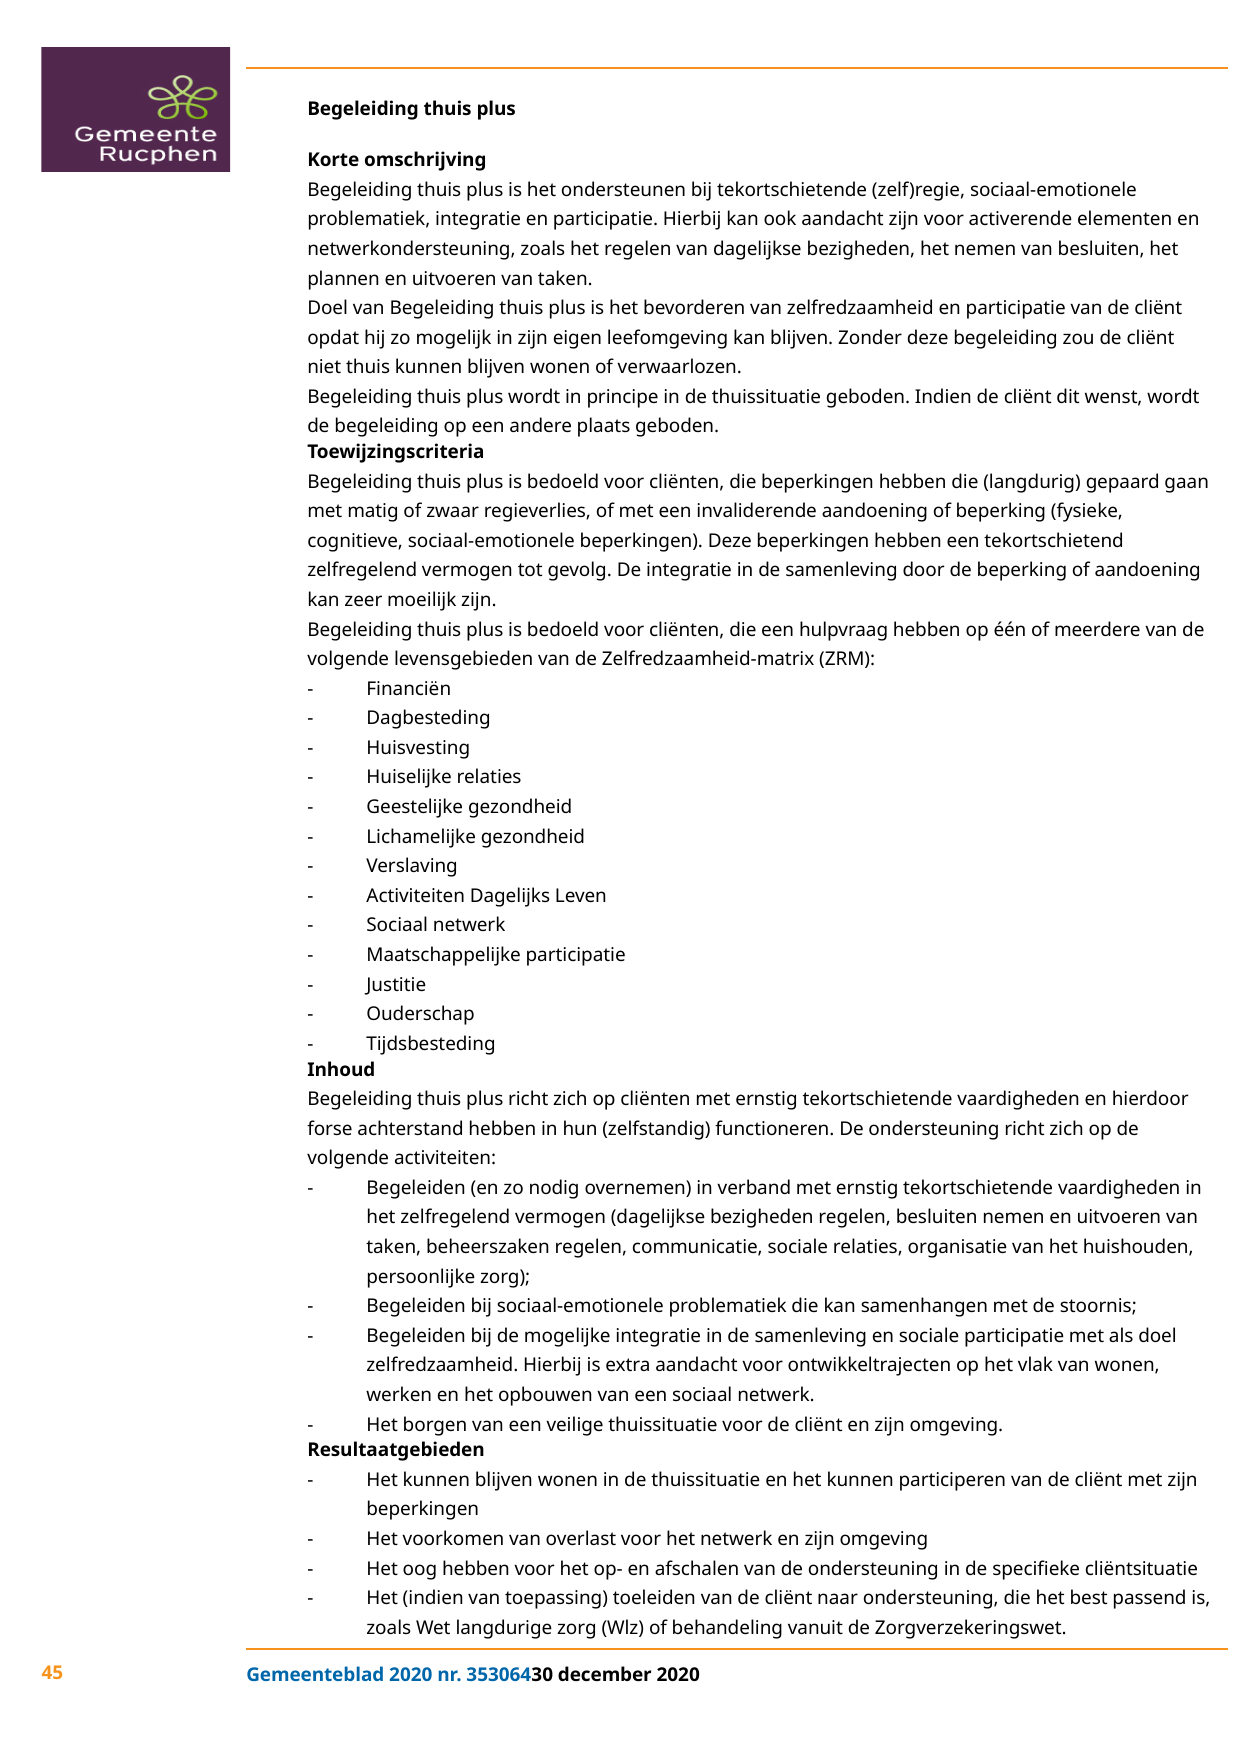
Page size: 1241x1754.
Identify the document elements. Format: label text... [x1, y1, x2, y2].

table_cell Resultaatgebieden Het kunnen blijven wonen in de thuissituatie en het kunnen participeren van de cliënt met zijn beperkingen Het voorkomen van overlast voor het netwerk en zijn omgeving Het oog hebben voor het op- en afschalen van de ondersteuning in de specifieke cliëntsituatie Het (indien van toepassing) toeleiden van de cliënt naar ondersteuning, die het best passend is, zoals Wet langdurige zorg (Wlz) of behandeling vanuit de Zorgverzekeringswet. Het bevorderen van zelfredzaamheid. [307, 1436, 1211, 1612]
table_cell Toewijzingscriteria Begeleiding thuis plus is bedoeld voor cliënten, die beperkingen hebben die (langdurig) gepaard gaan met matig of zwaar regieverlies, of met een invaliderende aandoening of beperking (fysieke, cognitieve, sociaal-emotionele beperkingen). Deze beperkingen hebben een tekortschietend zelfregelend vermogen tot gevolg. De integratie in de samenleving door de beperking of aandoening kan zeer moeilijk zijn. Begeleiding thuis plus is bedoeld voor cliënten, die een hulpvraag hebben op één of meerdere van de volgende levensgebieden van de Zelfredzaamheid-matrix (ZRM): Financiën Dagbesteding Huisvesting Huiselijke relaties Geestelijke gezondheid Lichamelijke gezondheid Verslaving Activiteiten Dagelijks Leven Sociaal netwerk Maatschappelijke participatie Justitie Ouderschap Tijdsbesteding [307, 438, 1211, 1056]
picture [41, 47, 231, 172]
table_cell [307, 121, 1211, 146]
table_cell Inhoud Begeleiding thuis plus richt zich op cliënten met ernstig tekortschietende vaardigheden en hierdoor forse achterstand hebben in hun (zelfstandig) functioneren. De ondersteuning richt zich op de volgende activiteiten: Begeleiden (en zo nodig overnemen) in verband met ernstig tekortschietende vaardigheden in het zelfregelend vermogen (dagelijkse bezigheden regelen, besluiten nemen en uitvoeren van taken, beheerszaken regelen, communicatie, sociale relaties, organisatie van het huishouden, persoonlijke zorg); Begeleiden bij sociaal-emotionele problematiek die kan samenhangen met de stoornis; Begeleiden bij de mogelijke integratie in de samenleving en sociale participatie met als doel zelfredzaamheid. Hierbij is extra aandacht voor ontwikkeltrajecten op het vlak van wonen, werken en het opbouwen van een sociaal netwerk. Het borgen van een veilige thuissituatie voor de cliënt en zijn omgeving. [307, 1056, 1211, 1436]
table_header Begeleiding thuis plus [307, 95, 1211, 121]
table_cell Korte omschrijving Begeleiding thuis plus is het ondersteunen bij tekortschietende (zelf)regie, sociaal-emotionele problematiek, integratie en participatie. Hierbij kan ook aandacht zijn voor activerende elementen en netwerkondersteuning, zoals het regelen van dagelijkse bezigheden, het nemen van besluiten, het plannen en uitvoeren van taken. Doel van Begeleiding thuis plus is het bevorderen van zelfredzaamheid en participatie van de cliënt opdat hij zo mogelijk in zijn eigen leefomgeving kan blijven. Zonder deze begeleiding zou de cliënt niet thuis kunnen blijven wonen of verwaarlozen. Begeleiding thuis plus wordt in principe in de thuissituatie geboden. Indien de cliënt dit wenst, wordt de begeleiding op een andere plaats geboden. [307, 146, 1211, 438]
